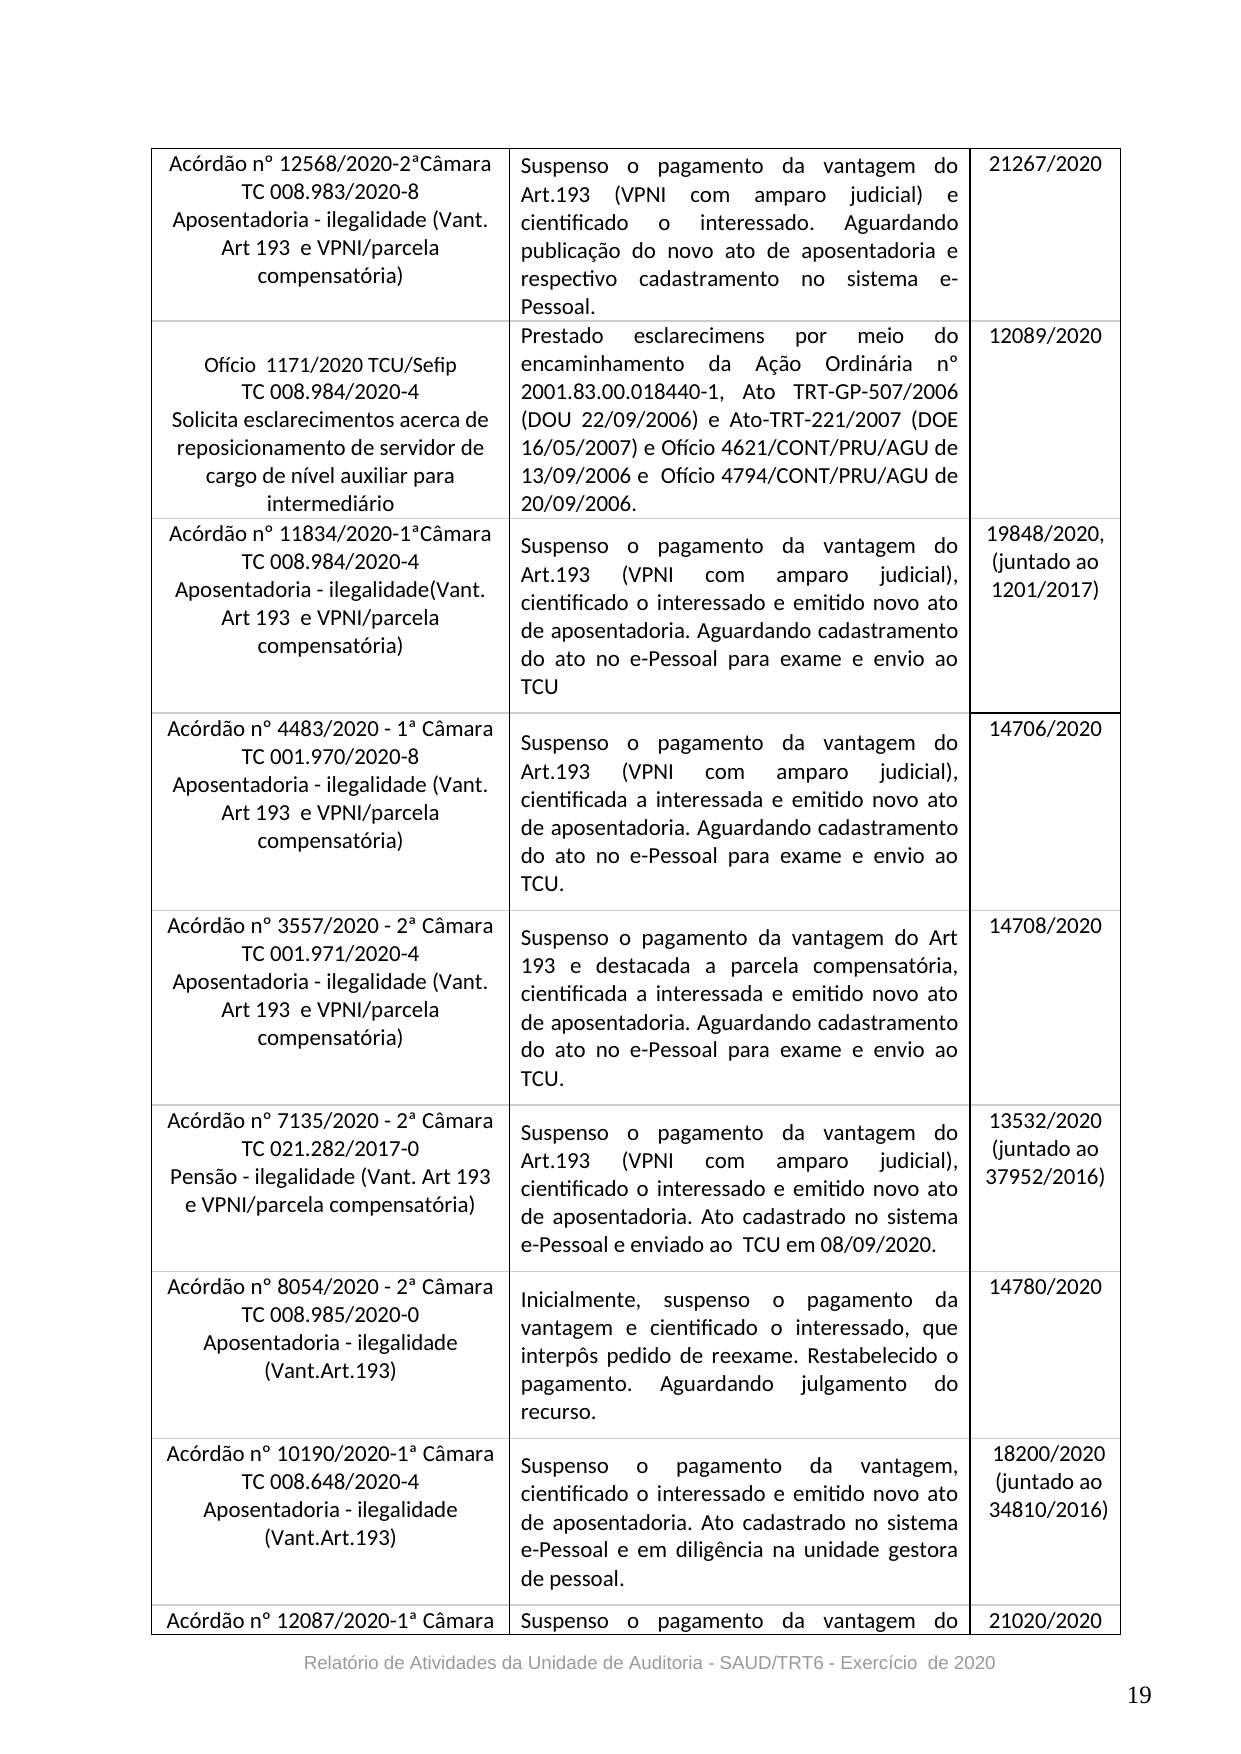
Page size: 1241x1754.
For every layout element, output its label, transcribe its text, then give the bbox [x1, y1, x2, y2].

table_cell Acórdão nº 12087/2020-1ª Câmara [152, 1606, 509, 1634]
table_cell 18200/2020 (juntado ao 34810/2016) [971, 1439, 1120, 1604]
table_cell Prestado esclarecimens por meio do encaminhamento da Ação Ordinária nº 2001.83.00.018440-1, Ato TRT-GP-507/2006 (DOU 22/09/2006) e Ato-TRT-221/2007 (DOE 16/05/2007) e Ofício 4621/CONT/PRU/AGU de 13/09/2006 e Ofício 4794/CONT/PRU/AGU de 20/09/2006. [510, 322, 969, 518]
table_cell 21020/2020 [971, 1606, 1120, 1634]
table_cell Acórdão nº 3557/2020 - 2ª Câmara TC 001.971/2020-4 Aposentadoria - ilegalidade (Vant. Art 193 e VPNI/parcela compensatória) [152, 911, 509, 1104]
table_cell Suspenso o pagamento da vantagem do [510, 1606, 969, 1634]
table_cell Suspenso o pagamento da vantagem do Art.193 (VPNI com amparo judicial) e cientificado o interessado. Aguardando publicação do novo ato de aposentadoria e respectivo cadastramento no sistema e-Pessoal. [510, 149, 969, 320]
table_cell Acórdão nº 8054/2020 - 2ª Câmara TC 008.985/2020-0 Aposentadoria - ilegalidade (Vant.Art.193) [152, 1272, 509, 1437]
table_cell Acórdão nº 4483/2020 - 1ª Câmara TC 001.970/2020-8 Aposentadoria - ilegalidade (Vant. Art 193 e VPNI/parcela compensatória) [152, 714, 509, 909]
table_cell Inicialmente, suspenso o pagamento da vantagem e cientificado o interessado, que interpôs pedido de reexame. Restabelecido o pagamento. Aguardando julgamento do recurso. [510, 1272, 969, 1437]
table_cell Suspenso o pagamento da vantagem do Art.193 (VPNI com amparo judicial), cientificada a interessada e emitido novo ato de aposentadoria. Aguardando cadastramento do ato no e-Pessoal para exame e envio ao TCU. [510, 714, 969, 909]
table_cell Acórdão nº 10190/2020-1ª Câmara TC 008.648/2020-4 Aposentadoria - ilegalidade (Vant.Art.193) [152, 1439, 509, 1604]
table_cell Suspenso o pagamento da vantagem do Art.193 (VPNI com amparo judicial), cientificado o interessado e emitido novo ato de aposentadoria. Aguardando cadastramento do ato no e-Pessoal para exame e envio ao TCU [510, 519, 969, 712]
table_cell Acórdão nº 11834/2020-1ªCâmara TC 008.984/2020-4 Aposentadoria - ilegalidade(Vant. Art 193 e VPNI/parcela compensatória) [152, 519, 509, 712]
table_cell 14706/2020 [971, 714, 1120, 909]
table_cell 14708/2020 [971, 911, 1120, 1104]
table_cell Suspenso o pagamento da vantagem do Art 193 e destacada a parcela compensatória, cientificada a interessada e emitido novo ato de aposentadoria. Aguardando cadastramento do ato no e-Pessoal para exame e envio ao TCU. [510, 911, 969, 1104]
table_cell Acórdão nº 7135/2020 - 2ª Câmara TC 021.282/2017-0 Pensão - ilegalidade (Vant. Art 193 e VPNI/parcela compensatória) [152, 1106, 509, 1271]
table_cell 12089/2020 [971, 322, 1120, 518]
table_cell 14780/2020 [971, 1272, 1120, 1437]
table_cell 19848/2020, (juntado ao 1201/2017) [971, 519, 1120, 712]
table_cell Suspenso o pagamento da vantagem do Art.193 (VPNI com amparo judicial), cientificado o interessado e emitido novo ato de aposentadoria. Ato cadastrado no sistema e-Pessoal e enviado ao TCU em 08/09/2020. [510, 1106, 969, 1271]
table_cell 21267/2020 [971, 149, 1120, 320]
table_cell Suspenso o pagamento da vantagem, cientificado o interessado e emitido novo ato de aposentadoria. Ato cadastrado no sistema e-Pessoal e em diligência na unidade gestora de pessoal. [510, 1439, 969, 1604]
table_cell Acórdão nº 12568/2020-2ªCâmara TC 008.983/2020-8 Aposentadoria - ilegalidade (Vant. Art 193 e VPNI/parcela compensatória) [152, 149, 509, 320]
table_cell 13532/2020 (juntado ao 37952/2016) [971, 1106, 1120, 1271]
table_cell Ofício 1171/2020 TCU/Sefip TC 008.984/2020-4 Solicita esclarecimentos acerca de reposicionamento de servidor de cargo de nível auxiliar para intermediário [152, 322, 509, 518]
